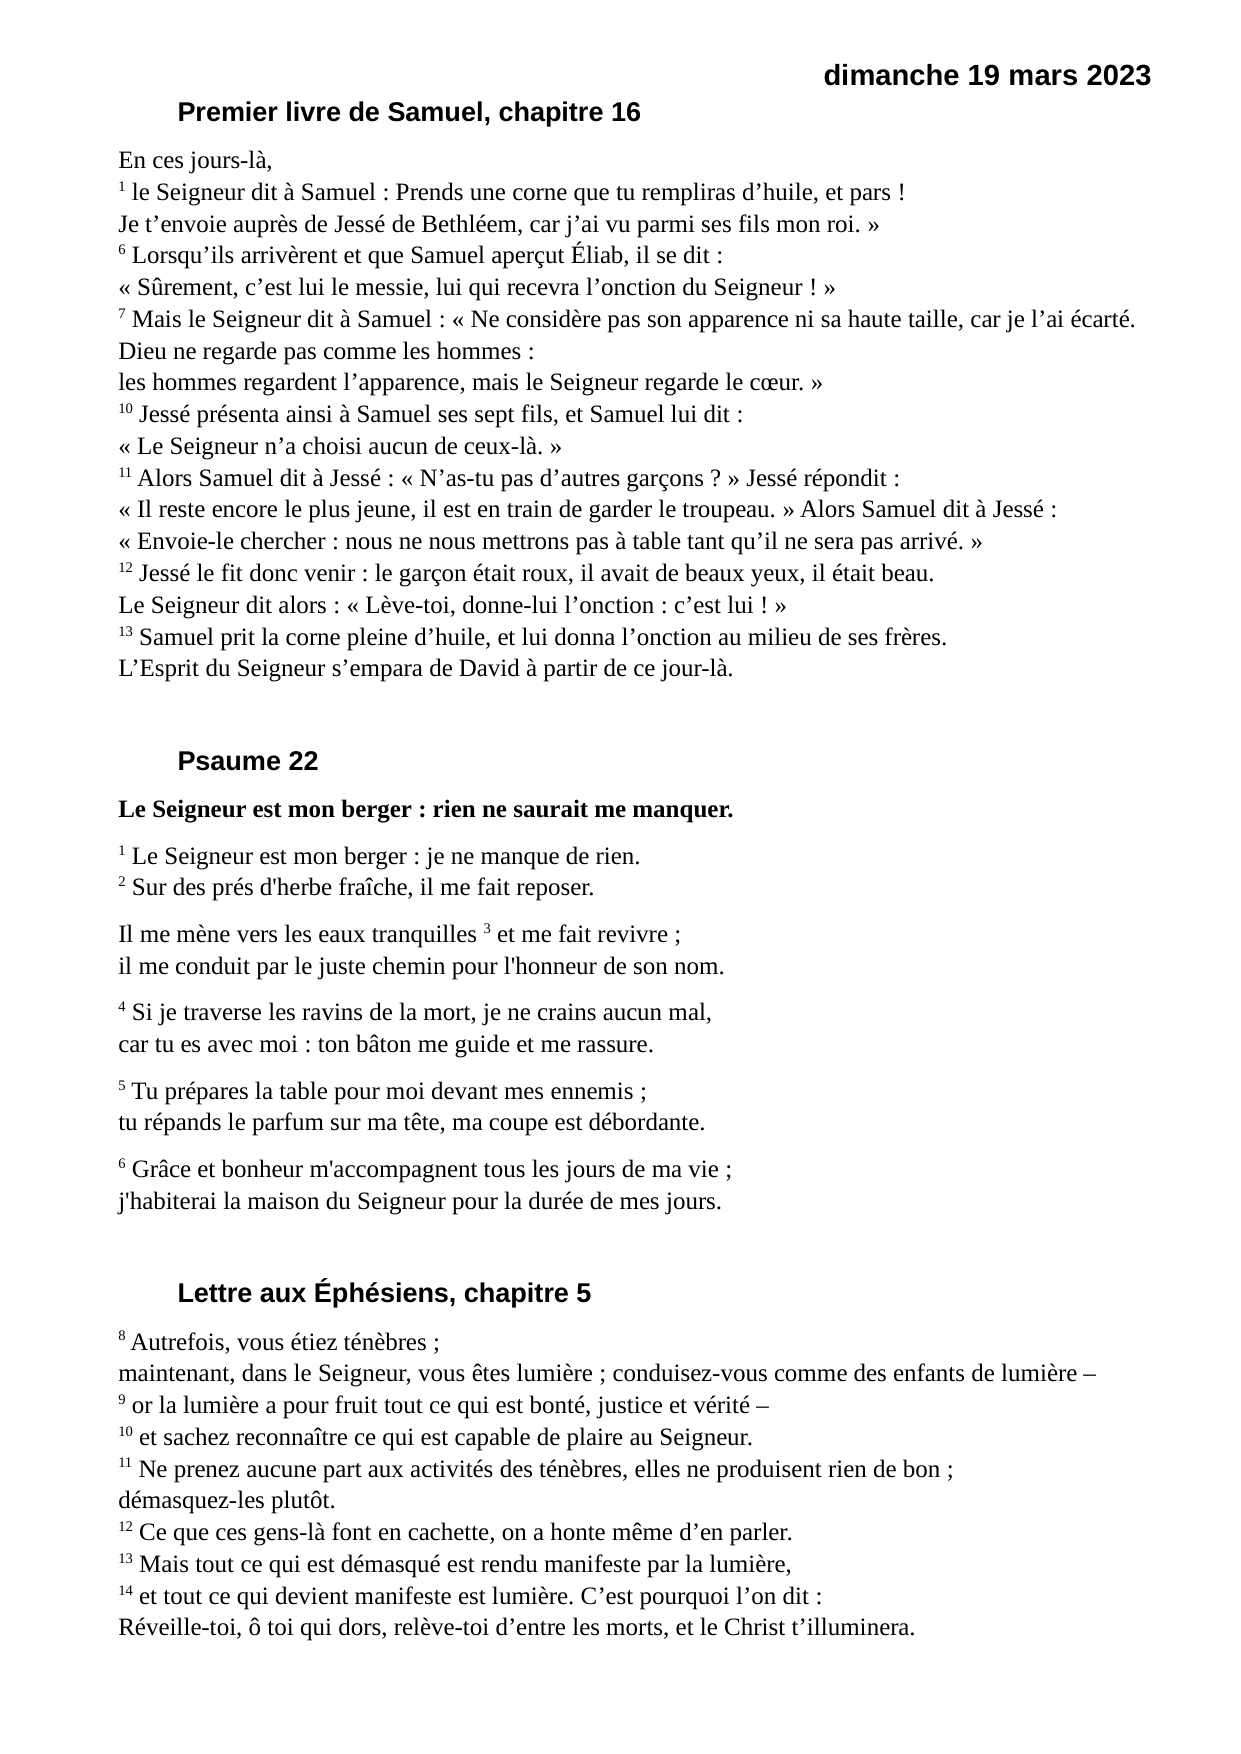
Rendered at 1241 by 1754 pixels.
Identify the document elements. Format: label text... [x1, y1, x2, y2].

text 14 et tout ce qui devient manifeste est lumière. C’est pourquoi l’on dit : [118, 1582, 1152, 1609]
text Le Seigneur est mon berger : rien ne saurait me manquer. [118, 795, 1152, 823]
text En ces jours-là, [118, 146, 1152, 174]
subtitle dimanche 19 mars 2023 [118, 59, 1152, 92]
text car tu es avec moi : ton bâton me guide et me rassure. [118, 1030, 1152, 1058]
text Il me mène vers les eaux tranquilles 3 et me fait revivre ; [118, 920, 1152, 948]
text 12 Ce que ces gens-là font en cachette, on a honte même d’en parler. [118, 1518, 1152, 1546]
text 9 or la lumière a pour fruit tout ce qui est bonté, justice et vérité – [118, 1391, 1152, 1419]
text les hommes regardent l’apparence, mais le Seigneur regarde le cœur. » [118, 368, 1152, 396]
text Dieu ne regarde pas comme les hommes : [118, 337, 1152, 364]
text 11 Ne prenez aucune part aux activités des ténèbres, elles ne produisent rien de bon ; [118, 1455, 1152, 1482]
text « Il reste encore le plus jeune, il est en train de garder le troupeau. » Alors Samuel dit à Jessé : [118, 496, 1152, 523]
text 1 le Seigneur dit à Samuel : Prends une corne que tu rempliras d’huile, et pars ! [118, 178, 1152, 206]
text « Le Seigneur n’a choisi aucun de ceux-là. » [118, 432, 1152, 460]
text 13 Mais tout ce qui est démasqué est rendu manifeste par la lumière, [118, 1550, 1152, 1578]
text « Envoie-le chercher : nous ne nous mettrons pas à table tant qu’il ne sera pas arrivé. » [118, 527, 1152, 555]
text 10 et sachez reconnaître ce qui est capable de plaire au Seigneur. [118, 1423, 1152, 1451]
text 1 Le Seigneur est mon berger : je ne manque de rien. [118, 842, 1152, 869]
text 10 Jessé présenta ainsi à Samuel ses sept fils, et Samuel lui dit : [118, 400, 1152, 428]
text 6 Lorsqu’ils arrivèrent et que Samuel aperçut Éliab, il se dit : [118, 241, 1152, 269]
subtitle Lettre aux Éphésiens, chapitre 5 [177, 1278, 1152, 1308]
text maintenant, dans le Seigneur, vous êtes lumière ; conduisez-vous comme des enfants de lumière – [118, 1359, 1152, 1387]
text 8 Autrefois, vous étiez ténèbres ; [118, 1328, 1152, 1355]
text 5 Tu prépares la table pour moi devant mes ennemis ; [118, 1077, 1152, 1104]
text 12 Jessé le fit donc venir : le garçon était roux, il avait de beaux yeux, il était beau. [118, 559, 1152, 587]
text tu répands le parfum sur ma tête, ma coupe est débordante. [118, 1108, 1152, 1136]
text Réveille-toi, ô toi qui dors, relève-toi d’entre les morts, et le Christ t’illuminera. [118, 1613, 1152, 1641]
text « Sûrement, c’est lui le messie, lui qui recevra l’onction du Seigneur ! » [118, 273, 1152, 301]
text Le Seigneur dit alors : « Lève-toi, donne-lui l’onction : c’est lui ! » [118, 591, 1152, 619]
text 7 Mais le Seigneur dit à Samuel : « Ne considère pas son apparence ni sa haute taille, car je l’ai écarté. [118, 305, 1152, 333]
text 4 Si je traverse les ravins de la mort, je ne crains aucun mal, [118, 998, 1152, 1026]
subtitle Psaume 22 [177, 746, 1152, 776]
text 2 Sur des prés d'herbe fraîche, il me fait reposer. [118, 873, 1152, 901]
text L’Esprit du Seigneur s’empara de David à partir de ce jour-là. [118, 654, 1152, 682]
subtitle Premier livre de Samuel, chapitre 16 [177, 97, 1152, 127]
text 13 Samuel prit la corne pleine d’huile, et lui donna l’onction au milieu de ses frères. [118, 623, 1152, 650]
text il me conduit par le juste chemin pour l'honneur de son nom. [118, 952, 1152, 979]
text j'habiterai la maison du Seigneur pour la durée de mes jours. [118, 1187, 1152, 1214]
text démasquez-les plutôt. [118, 1486, 1152, 1514]
text Je t’envoie auprès de Jessé de Bethléem, car j’ai vu parmi ses fils mon roi. » [118, 210, 1152, 237]
text 6 Grâce et bonheur m'accompagnent tous les jours de ma vie ; [118, 1155, 1152, 1183]
text 11 Alors Samuel dit à Jessé : « N’as-tu pas d’autres garçons ? » Jessé répondit : [118, 464, 1152, 492]
